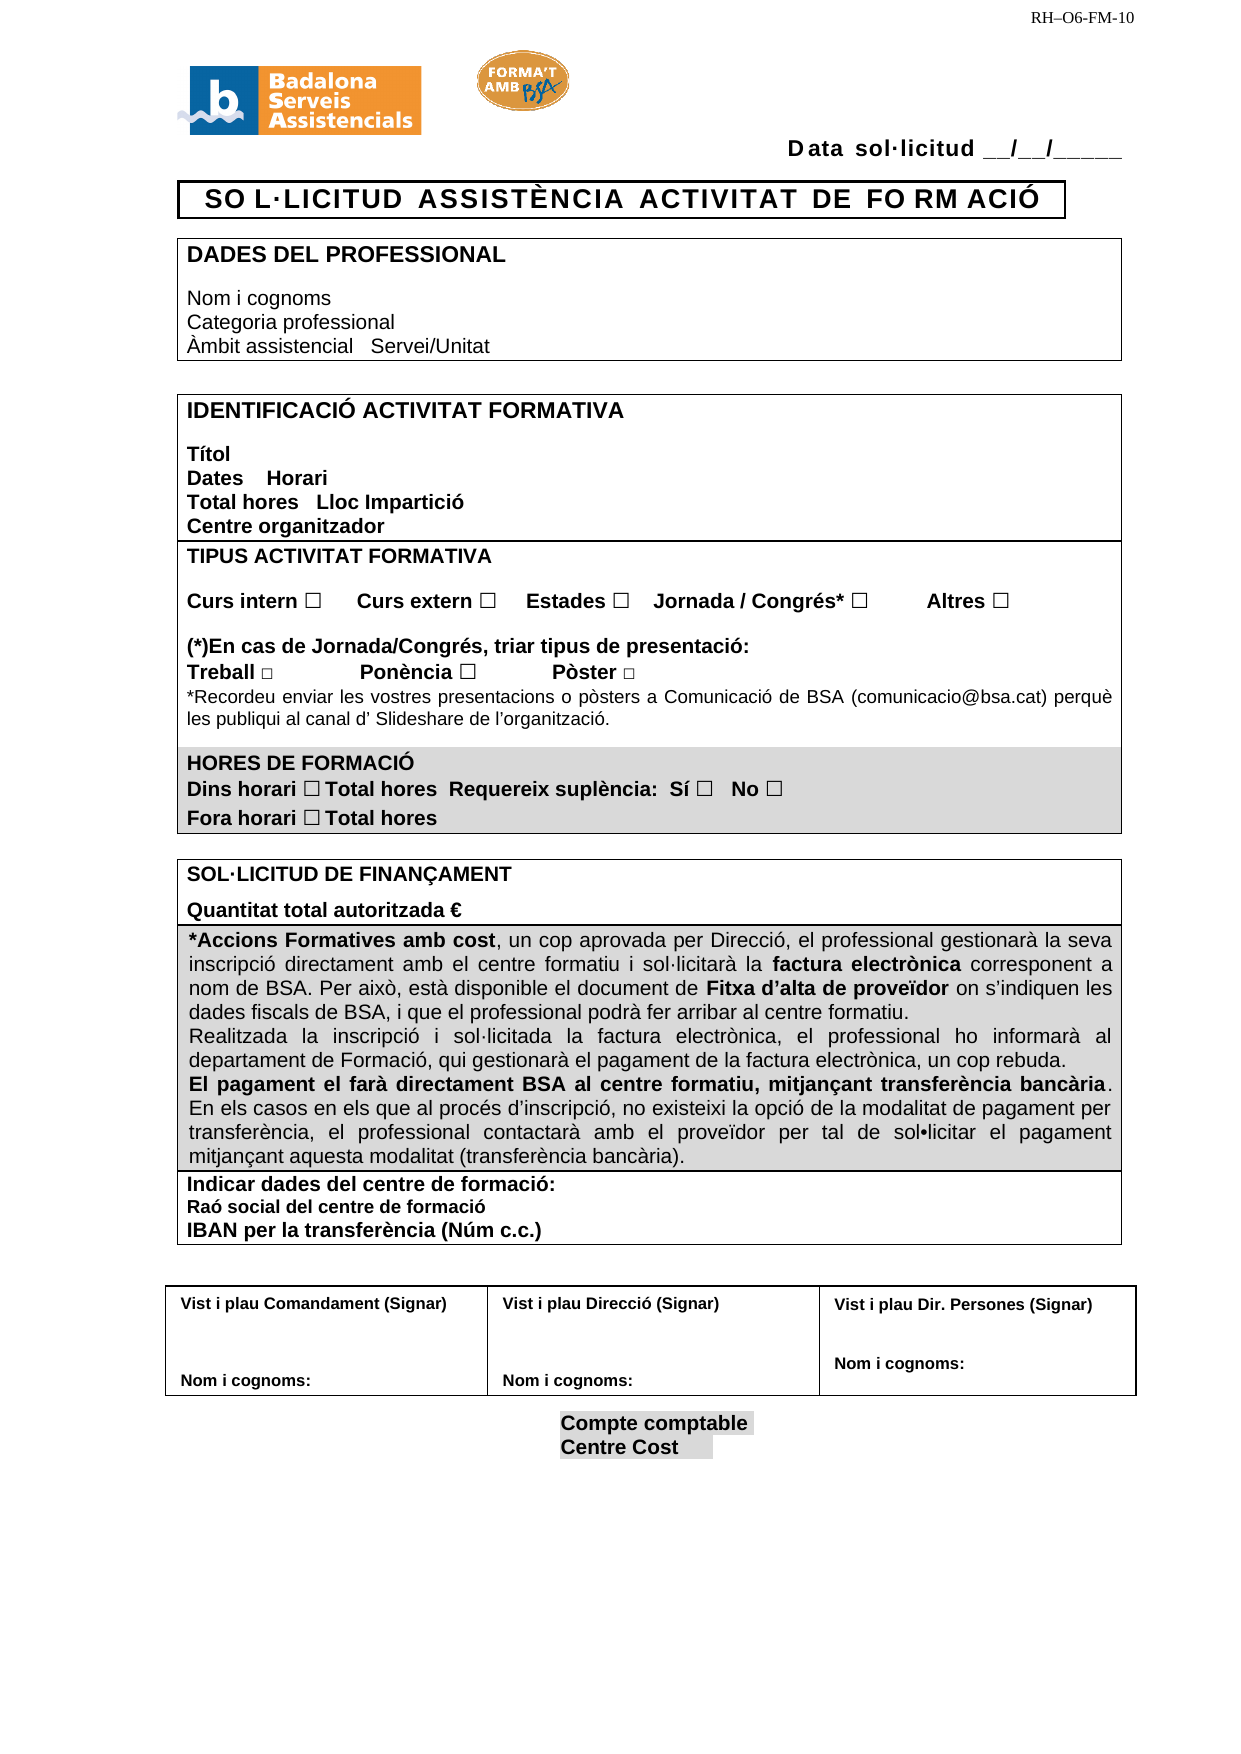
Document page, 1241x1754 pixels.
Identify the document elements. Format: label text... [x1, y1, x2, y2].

text Centre Cost [177, 1435, 1122, 1459]
text (*)En cas de Jornada/Congrés, triar tipus de presentació: [178, 630, 1121, 654]
text IBAN per la transferència (Núm c.c.) [178, 1217, 1121, 1244]
text SO L·LICITUD ASSISTÈNCIA ACTIVITAT DE FO RM ACIÓ [180, 183, 1064, 214]
text Raó social del centre de formació [178, 1195, 1121, 1217]
text Quantitat total autoritzada € [178, 895, 1121, 924]
text DADES DEL PROFESSIONAL [178, 239, 1121, 267]
text Categoria professional [178, 307, 1121, 331]
text Compte comptable [177, 1411, 1122, 1435]
text Dates Horari [178, 463, 1121, 487]
text SOL·LICITUD DE FINANÇAMENT [178, 860, 1121, 886]
text Realitzada la inscripció i sol·licitada la factura electrònica, el professional ho informarà al departament de Formació, qui gestionarà el pagament de la factura electrònica, un cop rebuda. [178, 1021, 1121, 1069]
text Fora horari ☐ Total hores [178, 800, 1121, 833]
text TIPUS ACTIVITAT FORMATIVA [178, 542, 1121, 568]
text Centre organitzador [178, 511, 1121, 540]
text Àmbit assistencial Servei/Unitat [178, 331, 1121, 360]
text Indicar dades del centre de formació: [178, 1172, 1121, 1195]
text *Accions Formatives amb cost, un cop aprovada per Direcció, el professional gestionarà la seva inscripció directament amb el centre formatiu i sol·licitarà la factura electrònica corresponent a nom de BSA. Per això, està disponible el document de Fitxa d’alta de proveïdor on s’indiquen les dades fiscals de BSA, i que el professional podrà fer arribar al centre formatiu. [178, 926, 1121, 1021]
text El pagament el farà directament BSA al centre formatiu, mitjançant transferència bancària. En els casos en els que al procés d’inscripció, no existeixi la opció de la modalitat de pagament per transferència, el professional contactarà amb el proveïdor per tal de sol•licitar el pagament mitjançant aquesta modalitat (transferència bancària). [178, 1069, 1121, 1170]
text HORES DE FORMACIÓ [178, 747, 1121, 771]
text Dins horari ☐ Total hores Requereix suplència: Sí ☐ No ☐ [178, 771, 1121, 800]
text Nom i cognoms [178, 283, 1121, 307]
text Curs intern ☐ Curs extern ☐ Estades ☐ Jornada / Congrés* ☐ Altres ☐ [178, 583, 1121, 615]
text Títol [178, 439, 1121, 463]
text D ata sol·licitud __/__/_____ [177, 135, 1122, 161]
text *Recordeu enviar les vostres presentacions o pòsters a Comunicació de BSA (comunicacio@bsa.cat) perquè les publiqui al canal d’ Slideshare de l’organització. [178, 683, 1121, 729]
text Treball ☐ Ponència ☐ Pòster ☐ [178, 654, 1121, 683]
text IDENTIFICACIÓ ACTIVITAT FORMATIVA [178, 395, 1121, 424]
text Total hores Lloc Impartició [178, 487, 1121, 511]
